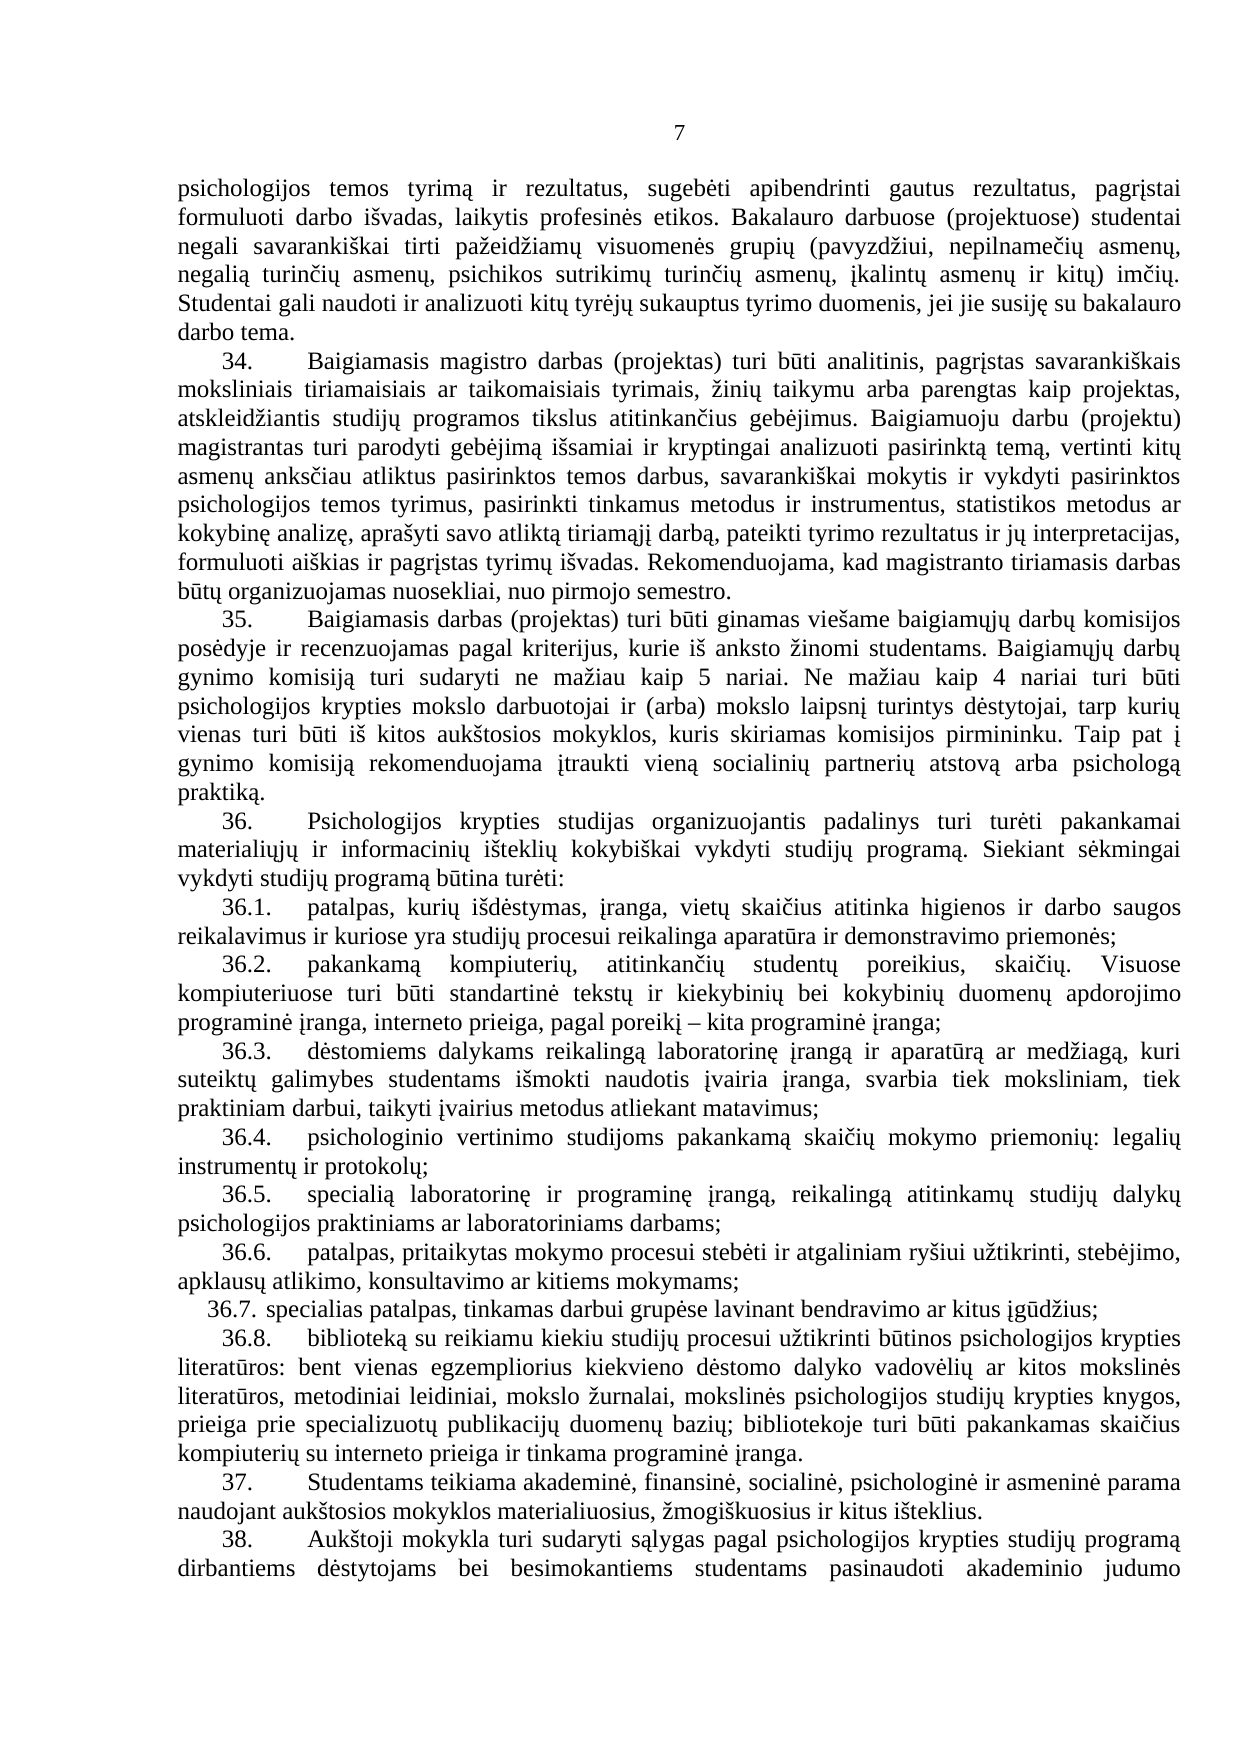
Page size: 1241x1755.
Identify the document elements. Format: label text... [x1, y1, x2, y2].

text 36. Psichologijos krypties studijas organizuojantis padalinys turi turėti pakankamai materialiųjų ir informacinių išteklių kokybiškai vykdyti studijų programą. Siekiant sėkmingai vykdyti studijų programą būtina turėti: [177, 806, 1182, 892]
text 34. Baigiamasis magistro darbas (projektas) turi būti analitinis, pagrįstas savarankiškais moksliniais tiriamaisiais ar taikomaisiais tyrimais, žinių taikymu arba parengtas kaip projektas, atskleidžiantis studijų programos tikslus atitinkančius gebėjimus. Baigiamuoju darbu (projektu) magistrantas turi parodyti gebėjimą išsamiai ir kryptingai analizuoti pasirinktą temą, vertinti kitų asmenų anksčiau atliktus pasirinktos temos darbus, savarankiškai mokytis ir vykdyti pasirinktos psichologijos temos tyrimus, pasirinkti tinkamus metodus ir instrumentus, statistikos metodus ar kokybinę analizę, aprašyti savo atliktą tiriamąjį darbą, pateikti tyrimo rezultatus ir jų interpretacijas, formuluoti aiškias ir pagrįstas tyrimų išvadas. Rekomenduojama, kad magistranto tiriamasis darbas būtų organizuojamas nuosekliai, nuo pirmojo semestro. [177, 346, 1182, 604]
text 38. Aukštoji mokykla turi sudaryti sąlygas pagal psichologijos krypties studijų programą dirbantiems dėstytojams bei besimokantiems studentams pasinaudoti akademinio judumo [177, 1524, 1182, 1582]
text 36.8. biblioteką su reikiamu kiekiu studijų procesui užtikrinti būtinos psichologijos krypties literatūros: bent vienas egzempliorius kiekvieno dėstomo dalyko vadovėlių ar kitos mokslinės literatūros, metodiniai leidiniai, mokslo žurnalai, mokslinės psichologijos studijų krypties knygos, prieiga prie specializuotų publikacijų duomenų bazių; bibliotekoje turi būti pakankamas skaičius kompiuterių su interneto prieiga ir tinkama programinė įranga. [177, 1323, 1182, 1467]
text 35. Baigiamasis darbas (projektas) turi būti ginamas viešame baigiamųjų darbų komisijos posėdyje ir recenzuojamas pagal kriterijus, kurie iš anksto žinomi studentams. Baigiamųjų darbų gynimo komisiją turi sudaryti ne mažiau kaip 5 nariai. Ne mažiau kaip 4 nariai turi būti psichologijos krypties mokslo darbuotojai ir (arba) mokslo laipsnį turintys dėstytojai, tarp kurių vienas turi būti iš kitos aukštosios mokyklos, kuris skiriamas komisijos pirmininku. Taip pat į gynimo komisiją rekomenduojama įtraukti vieną socialinių partnerių atstovą arba psichologą praktiką. [177, 604, 1182, 806]
text 36.7. specialias patalpas, tinkamas darbui grupėse lavinant bendravimo ar kitus įgūdžius; [162, 1294, 1182, 1323]
text 36.5. specialią laboratorinę ir programinę įrangą, reikalingą atitinkamų studijų dalykų psichologijos praktiniams ar laboratoriniams darbams; [177, 1179, 1182, 1237]
text 36.1. patalpas, kurių išdėstymas, įranga, vietų skaičius atitinka higienos ir darbo saugos reikalavimus ir kuriose yra studijų procesui reikalinga aparatūra ir demonstravimo priemonės; [177, 892, 1182, 949]
text 36.6. patalpas, pritaikytas mokymo procesui stebėti ir atgaliniam ryšiui užtikrinti, stebėjimo, apklausų atlikimo, konsultavimo ar kitiems mokymams; [177, 1237, 1182, 1294]
text 36.3. dėstomiems dalykams reikalingą laboratorinę įrangą ir aparatūrą ar medžiagą, kuri suteiktų galimybes studentams išmokti naudotis įvairia įranga, svarbia tiek moksliniam, tiek praktiniam darbui, taikyti įvairius metodus atliekant matavimus; [177, 1036, 1182, 1122]
text 36.4. psichologinio vertinimo studijoms pakankamą skaičių mokymo priemonių: legalių instrumentų ir protokolų; [177, 1122, 1182, 1179]
text 36.2. pakankamą kompiuterių, atitinkančių studentų poreikius, skaičių. Visuose kompiuteriuose turi būti standartinė tekstų ir kiekybinių bei kokybinių duomenų apdorojimo programinė įranga, interneto prieiga, pagal poreikį – kita programinė įranga; [177, 949, 1182, 1036]
text 37. Studentams teikiama akademinė, finansinė, socialinė, psichologinė ir asmeninė parama naudojant aukštosios mokyklos materialiuosius, žmogiškuosius ir kitus išteklius. [177, 1467, 1182, 1524]
text psichologijos temos tyrimą ir rezultatus, sugebėti apibendrinti gautus rezultatus, pagrįstai formuluoti darbo išvadas, laikytis profesinės etikos. Bakalauro darbuose (projektuose) studentai negali savarankiškai tirti pažeidžiamų visuomenės grupių (pavyzdžiui, nepilnamečių asmenų, negalią turinčių asmenų, psichikos sutrikimų turinčių asmenų, įkalintų asmenų ir kitų) imčių. Studentai gali naudoti ir analizuoti kitų tyrėjų sukauptus tyrimo duomenis, jei jie susiję su bakalauro darbo tema. [177, 173, 1182, 346]
